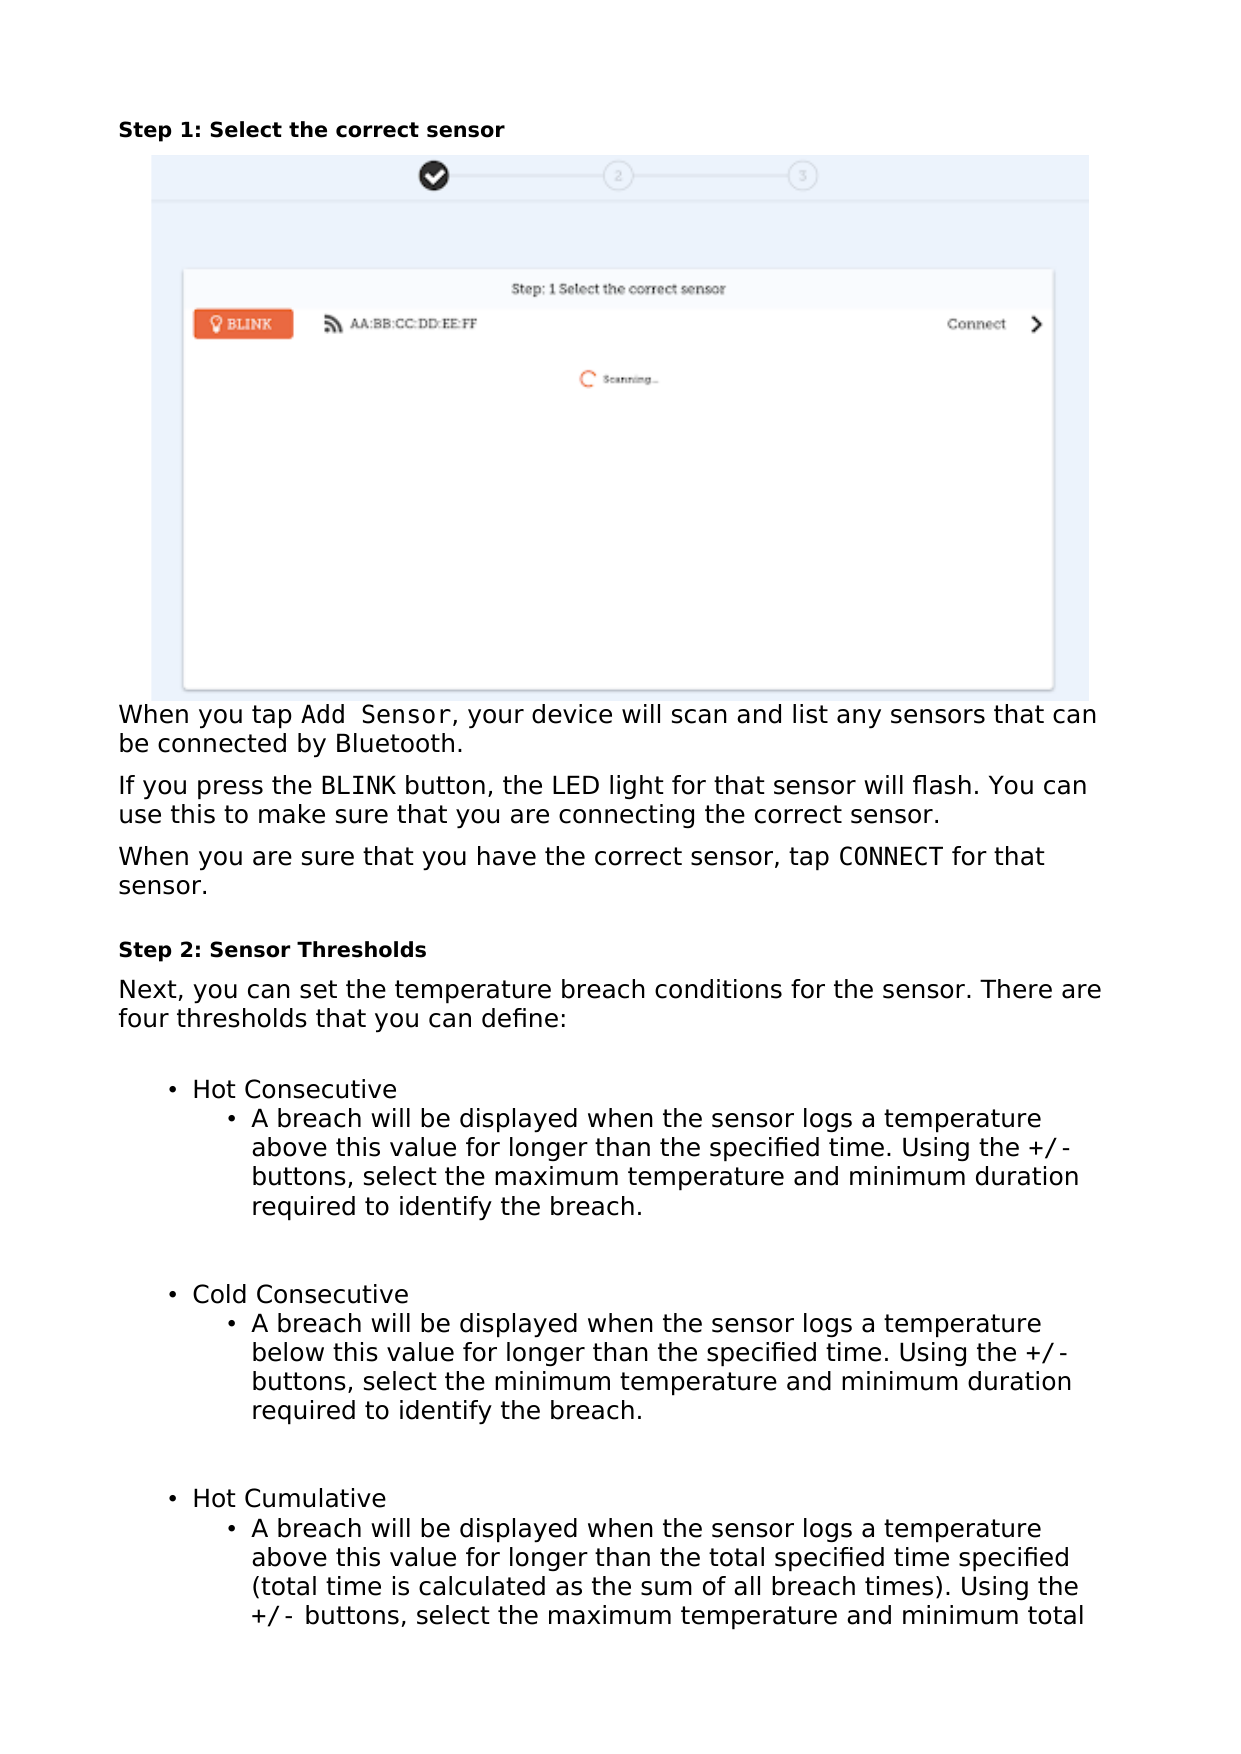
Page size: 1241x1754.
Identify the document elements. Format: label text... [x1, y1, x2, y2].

text Next, you can set the temperature breach conditions for the sensor. There are four thresholds that you can define: [118, 975, 1122, 1033]
list A breach will be displayed when the sensor logs a temperature below this value for longer than the specified time. Using the +/- buttons, select the minimum temperature and minimum duration required to identify the breach. [236, 1309, 1122, 1426]
subtitle Step 2: Sensor Thresholds [118, 938, 1122, 962]
text When you are sure that you have the correct sensor, tap CONNECT for that sensor. [118, 842, 1122, 901]
list Hot Cumulative [177, 1485, 1122, 1514]
list A breach will be displayed when the sensor logs a temperature above this value for longer than the specified time. Using the +/- buttons, select the maximum temperature and minimum duration required to identify the breach. [236, 1104, 1122, 1221]
text If you press the BLINK button, the LED light for that sensor will flash. You can use this to make sure that you are connecting the correct sensor. [118, 771, 1122, 830]
subtitle Step 1: Select the correct sensor [118, 118, 1122, 142]
list Hot Consecutive [177, 1075, 1122, 1104]
list Cold Consecutive [177, 1280, 1122, 1309]
picture [151, 155, 1089, 701]
text When you tap Add Sensor, your device will scan and list any sensors that can be connected by Bluetooth. [118, 155, 1122, 759]
list A breach will be displayed when the sensor logs a temperature above this value for longer than the total specified time specified (total time is calculated as the sum of all breach times). Using the +/- buttons, select the maximum temperature and minimum total [236, 1514, 1122, 1631]
